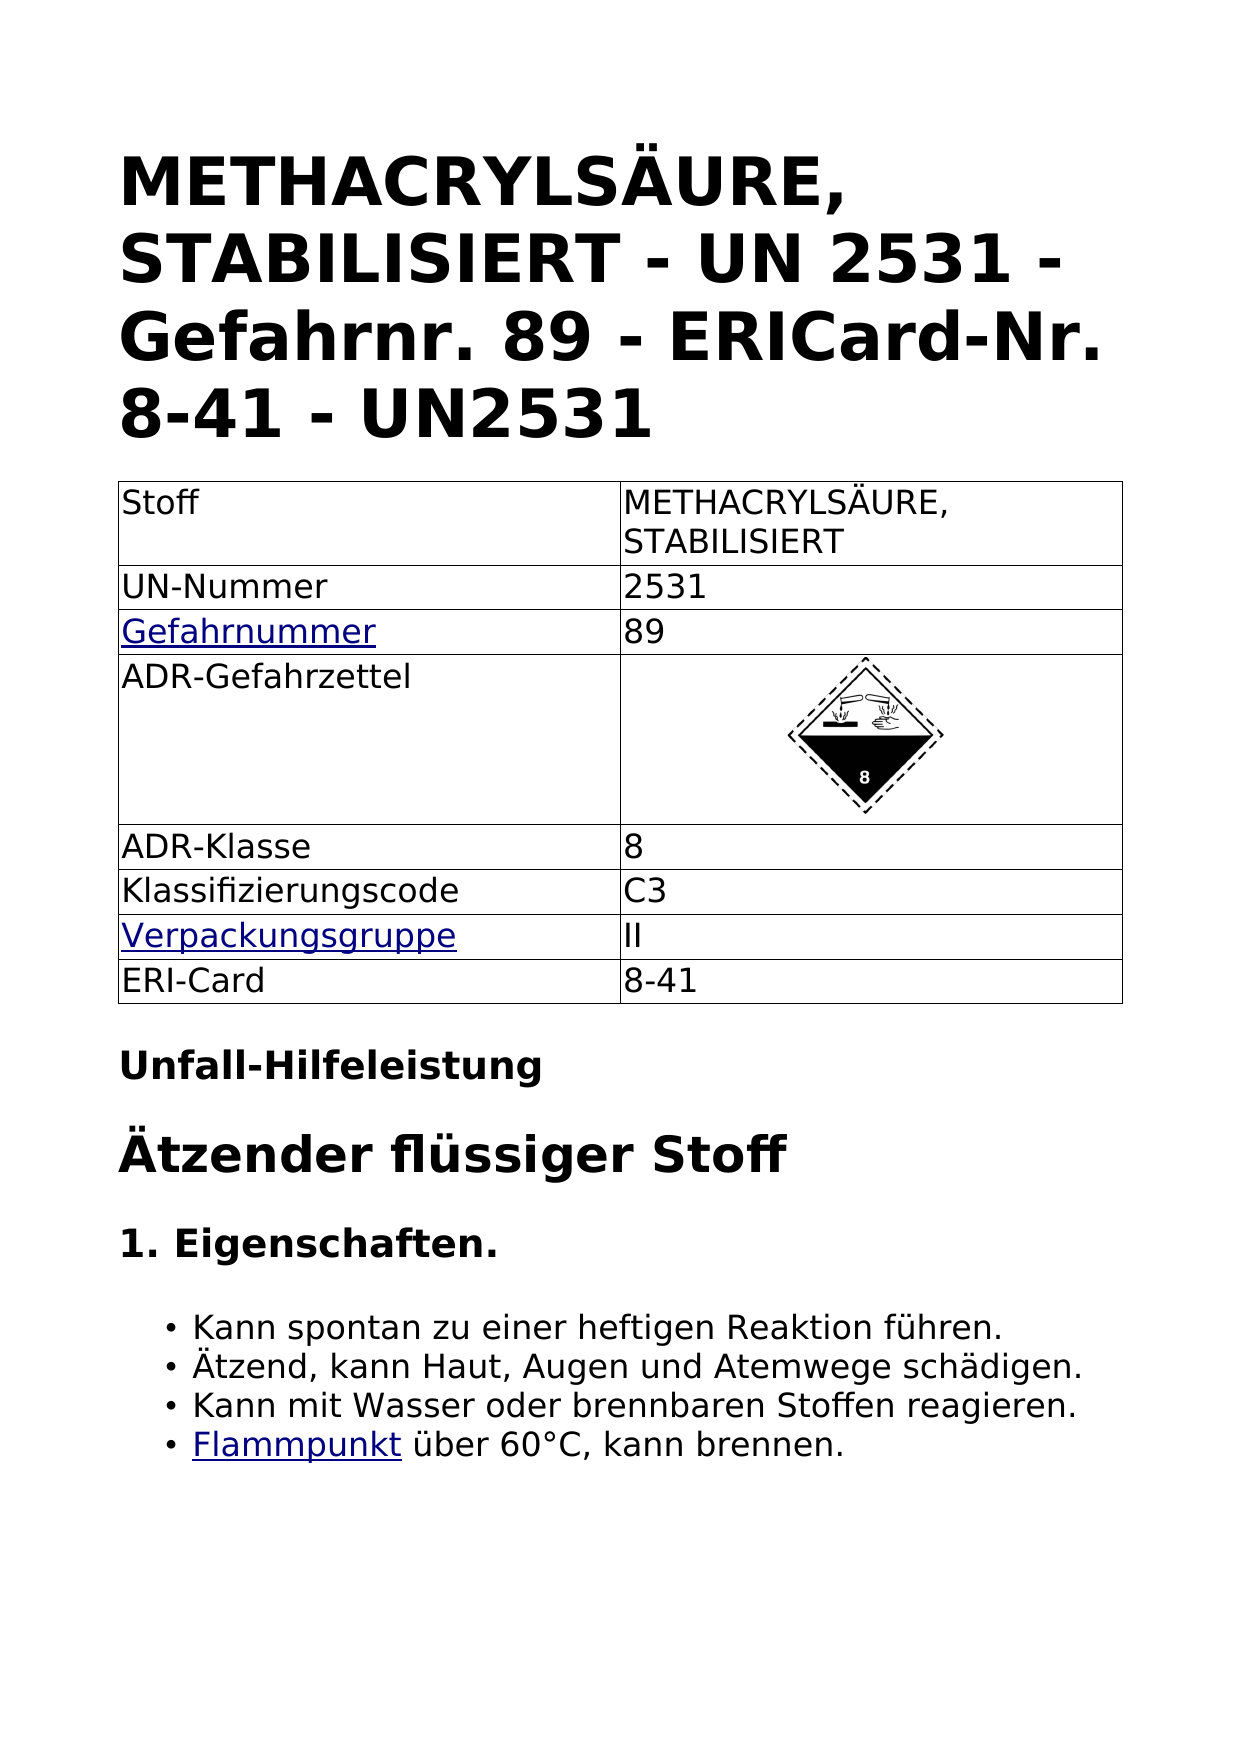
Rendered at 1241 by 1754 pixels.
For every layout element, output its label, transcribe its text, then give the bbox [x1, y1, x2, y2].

table_cell ADR-Klasse [119, 825, 620, 869]
table_cell Klassifizierungscode [119, 870, 620, 914]
picture [787, 657, 944, 814]
table_header METHACRYLSÄURE, STABILISIERT [621, 482, 1122, 564]
subtitle Unfall-Hilfeleistung [118, 1043, 1122, 1088]
subtitle 1. Eigenschaften. [118, 1222, 1122, 1267]
table_cell C3 [621, 870, 1122, 914]
table_cell UN-Nummer [119, 566, 620, 609]
table_cell ADR-Gefahrzettel [119, 655, 620, 824]
list Flammpunkt über 60°C, kann brennen. [177, 1425, 1122, 1464]
subtitle METHACRYLSÄURE, STABILISIERT - UN 2531 - Gefahrnr. 89 - ERICard-Nr. 8-41 - UN2531 [118, 143, 1122, 453]
list Kann spontan zu einer heftigen Reaktion führen. [177, 1309, 1122, 1348]
list Ätzend, kann Haut, Augen und Atemwege schädigen. [177, 1348, 1122, 1387]
table_cell 8 [621, 825, 1122, 869]
table_cell 89 [621, 610, 1122, 654]
table_cell II [621, 915, 1122, 958]
table_header Stoff [119, 482, 620, 564]
table_cell Verpackungsgruppe [119, 915, 620, 958]
table_cell 2531 [621, 566, 1122, 609]
table_cell ERI-Card [119, 960, 620, 1003]
table_cell 8-41 [621, 960, 1122, 1003]
table_cell Gefahrnummer [119, 610, 620, 654]
table_cell [621, 655, 1122, 824]
subtitle Ätzender flüssiger Stoff [118, 1126, 1122, 1184]
list Kann mit Wasser oder brennbaren Stoffen reagieren. [177, 1387, 1122, 1425]
